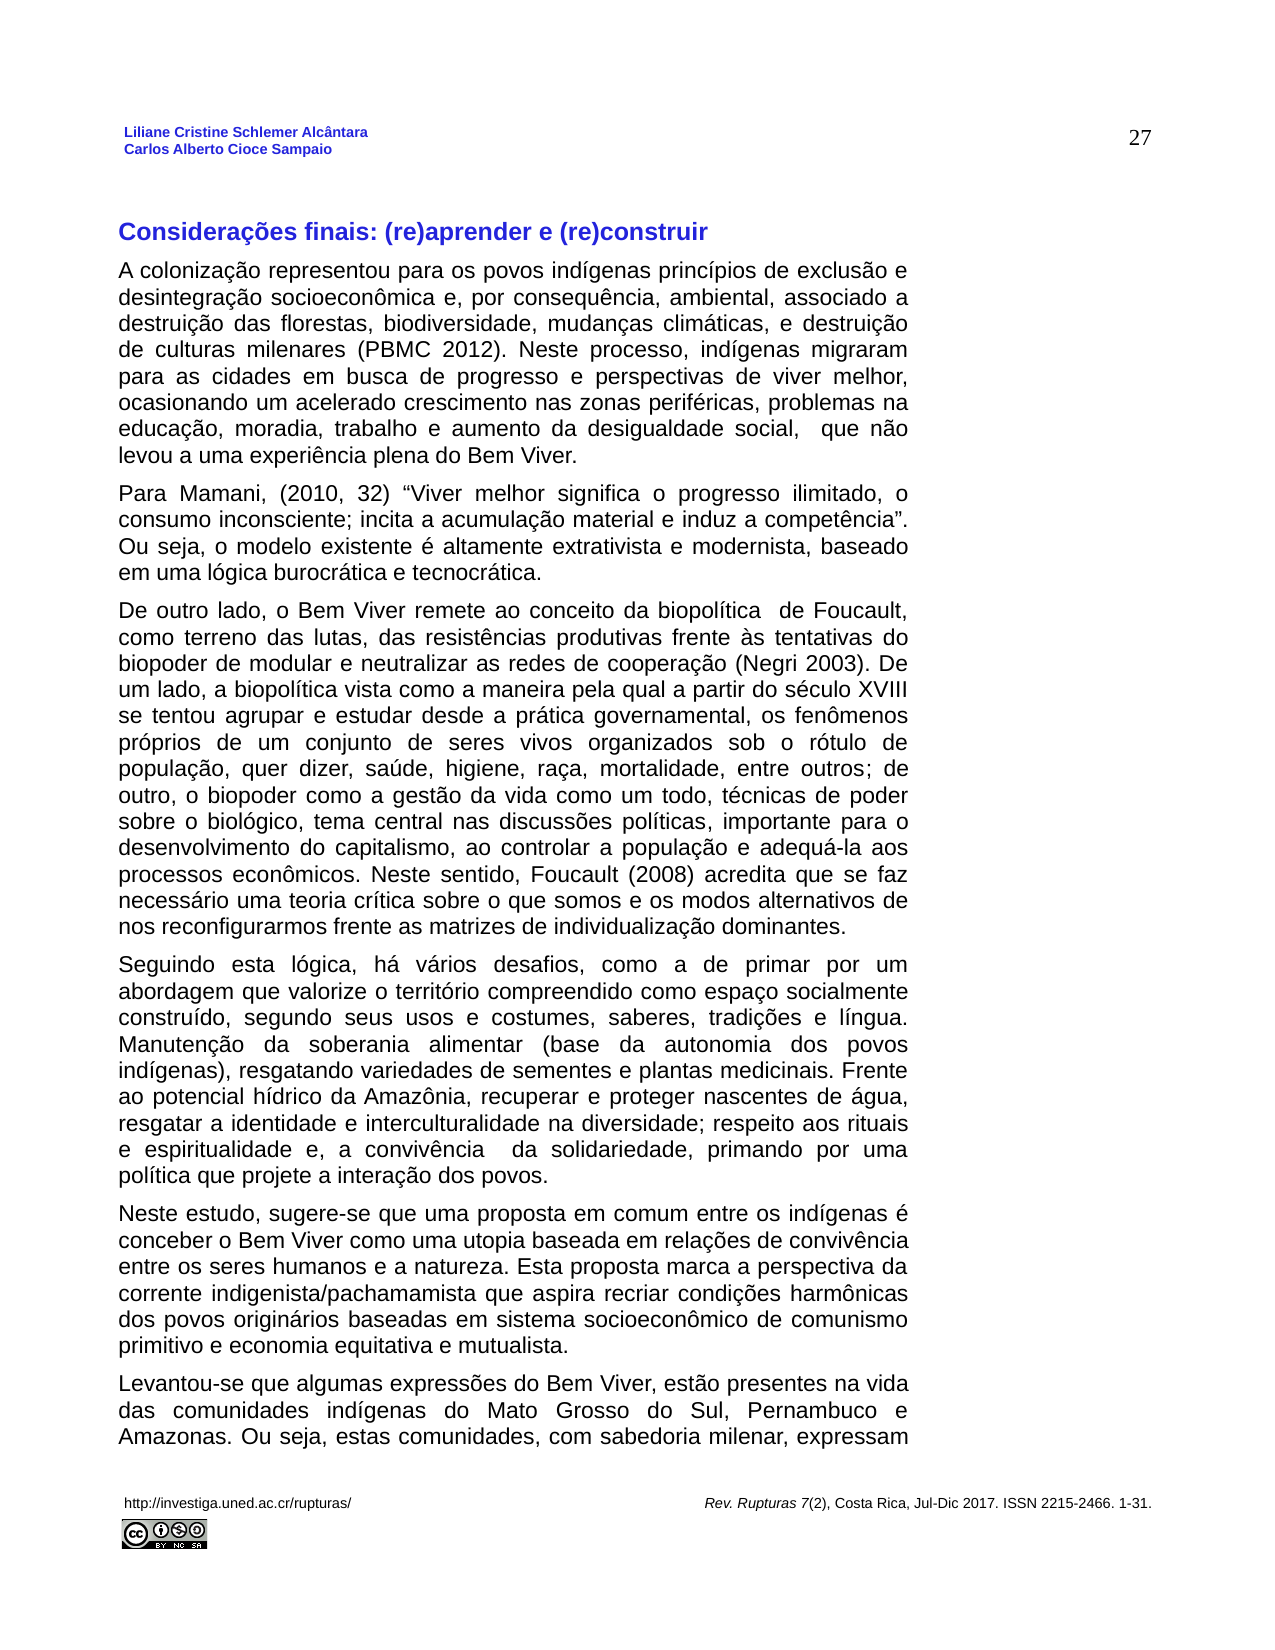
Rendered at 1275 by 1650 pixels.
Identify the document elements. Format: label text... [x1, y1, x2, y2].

picture [121, 1519, 208, 1549]
text Seguindo esta lógica, há vários desafios, como a de primar por um abordagem que valorize o território compreendido como espaço socialmente construído, segundo seus usos e costumes, saberes, tradições e língua. Manutenção da soberania alimentar (base da autonomia dos povos indígenas), resgatando variedades de sementes e plantas medicinais. Frente ao potencial hídrico da Amazônia, recuperar e proteger nascentes de água, resgatar a identidade e interculturalidade na diversidade; respeito aos rituais e espiritualidade e, a convivência da solidariedade, primando por uma política que projete a interação dos povos. [118, 951, 909, 1189]
subtitle Considerações finais: (re)aprender e (re)construir [118, 217, 909, 246]
text Para Mamani, (2010, 32) “Viver melhor significa o progresso ilimitado, o consumo inconsciente; incita a acumulação material e induz a competência”. Ou seja, o modelo existente é altamente extrativista e modernista, baseado em uma lógica burocrática e tecnocrática. [118, 480, 909, 585]
text Neste estudo, sugere-se que uma proposta em comum entre os indígenas é conceber o Bem Viver como uma utopia baseada em relações de convivência entre os seres humanos e a natureza. Esta proposta marca a perspectiva da corrente indigenista/pachamamista que aspira recriar condições harmônicas dos povos originários baseadas em sistema socioeconômico de comunismo primitivo e economia equitativa e mutualista. [118, 1200, 909, 1358]
text Levantou-se que algumas expressões do Bem Viver, estão presentes na vida das comunidades indígenas do Mato Grosso do Sul, Pernambuco e Amazonas. Ou seja, estas comunidades, com sabedoria milenar, expressam [118, 1370, 909, 1449]
text De outro lado, o Bem Viver remete ao conceito da biopolítica de Foucault, como terreno das lutas, das resistências produtivas frente às tentativas do biopoder de modular e neutralizar as redes de cooperação (Negri 2003). De um lado, a biopolítica vista como a maneira pela qual a partir do século XVIII se tentou agrupar e estudar desde a prática governamental, os fenômenos próprios de um conjunto de seres vivos organizados sob o rótulo de população, quer dizer, saúde, higiene, raça, mortalidade, entre outros; de outro, o biopoder como a gestão da vida como um todo, técnicas de poder sobre o biológico, tema central nas discussões políticas, importante para o desenvolvimento do capitalismo, ao controlar a população e adequá-la aos processos econômicos. Neste sentido, Foucault (2008) acredita que se faz necessário uma teoria crítica sobre o que somos e os modos alternativos de nos reconfigurarmos frente as matrizes de individualização dominantes. [118, 597, 909, 940]
text A colonização representou para os povos indígenas princípios de exclusão e desintegração socioeconômica e, por consequência, ambiental, associado a destruição das florestas, biodiversidade, mudanças climáticas, e destruição de culturas milenares (PBMC 2012). Neste processo, indígenas migraram para as cidades em busca de progresso e perspectivas de viver melhor, ocasionando um acelerado crescimento nas zonas periféricas, problemas na educação, moradia, trabalho e aumento da desigualdade social, que não levou a uma experiência plena do Bem Viver. [118, 257, 909, 468]
